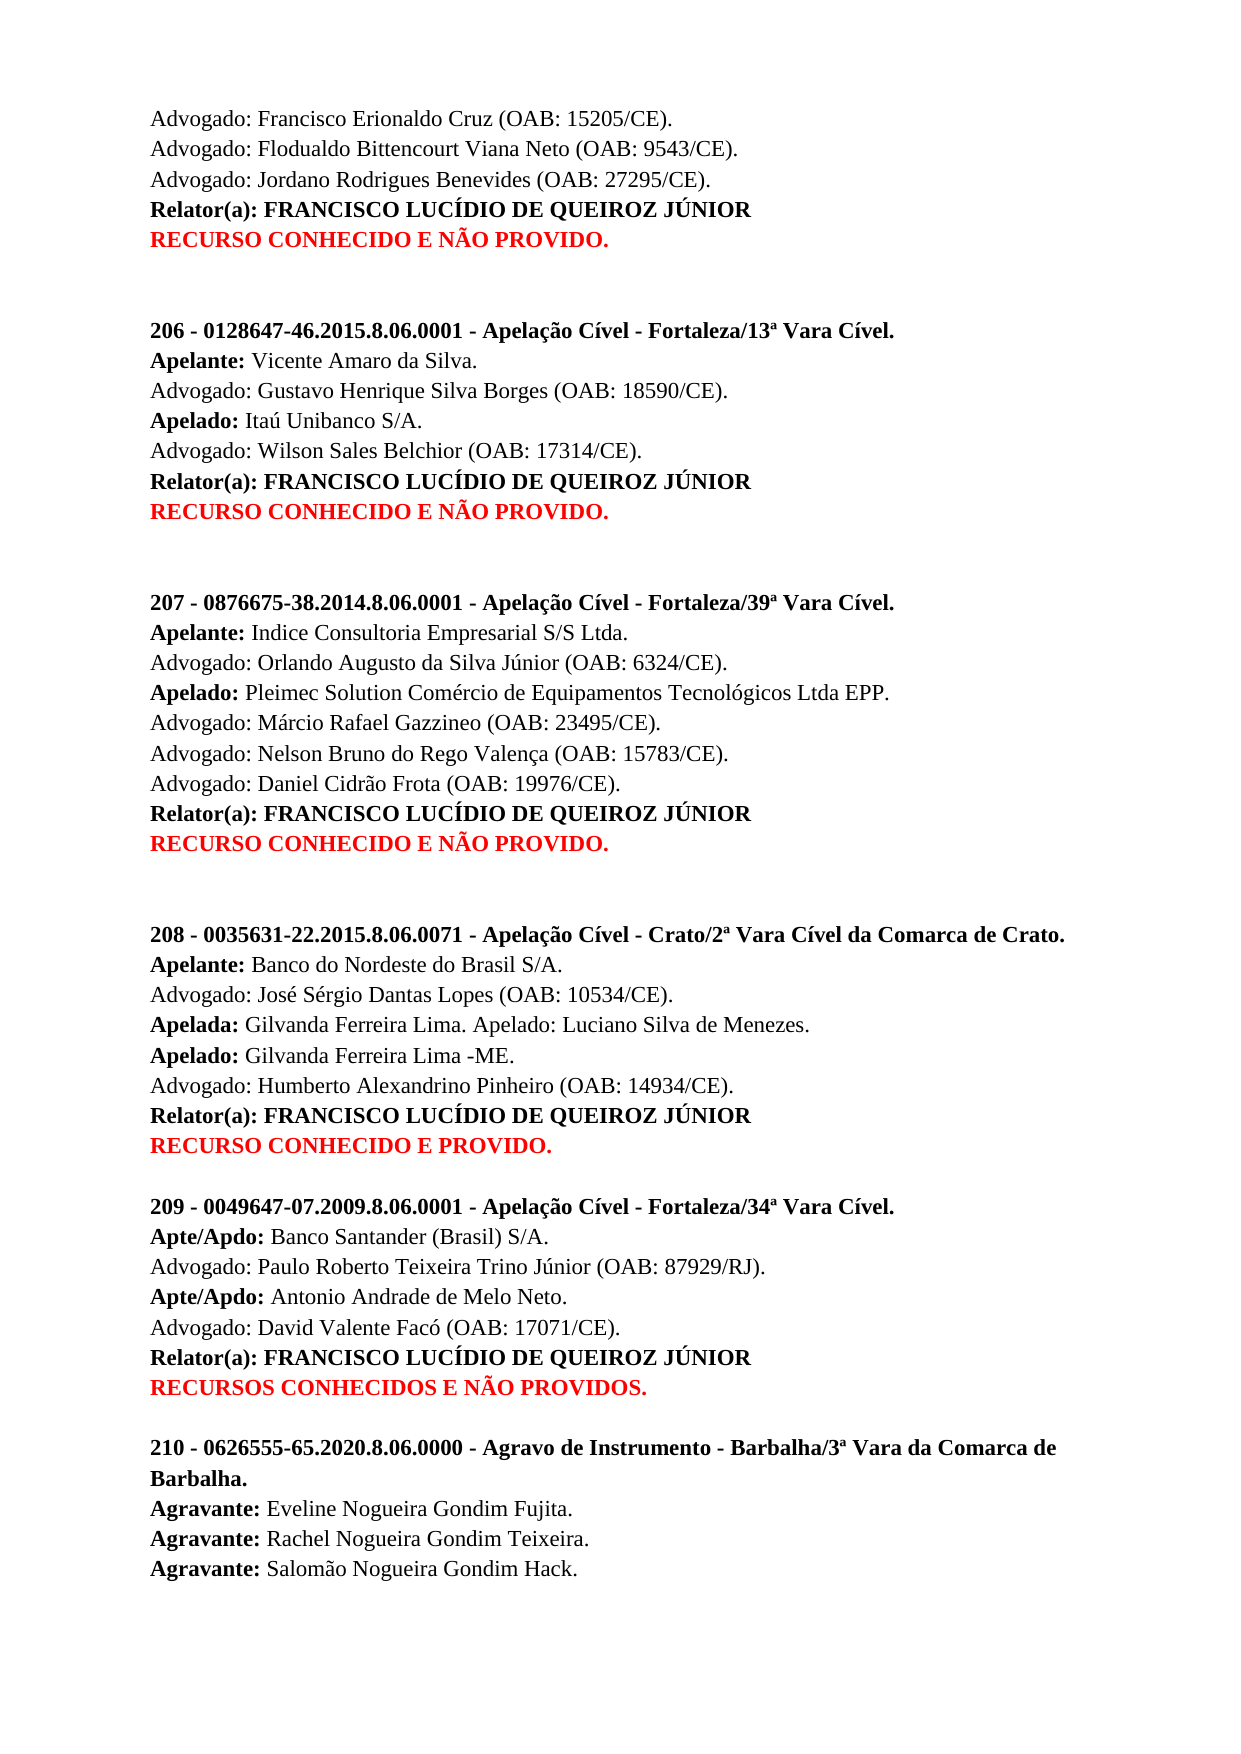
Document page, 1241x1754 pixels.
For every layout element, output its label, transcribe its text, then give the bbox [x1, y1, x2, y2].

text Advogado: Francisco Erionaldo Cruz (OAB: 15205/CE). [150, 105, 1090, 132]
text Apelado: Pleimec Solution Comércio de Equipamentos Tecnológicos Ltda EPP. [150, 679, 1090, 706]
text RECURSO CONHECIDO E PROVIDO. [150, 1132, 1090, 1159]
text Advogado: Daniel Cidrão Frota (OAB: 19976/CE). [150, 770, 1090, 796]
text Advogado: Nelson Bruno do Rego Valença (OAB: 15783/CE). [150, 739, 1090, 766]
text Relator(a): FRANCISCO LUCÍDIO DE QUEIROZ JÚNIOR [150, 800, 1090, 826]
text Relator(a): FRANCISCO LUCÍDIO DE QUEIROZ JÚNIOR [150, 1102, 1090, 1128]
text 206 - 0128647-46.2015.8.06.0001 - Apelação Cível - Fortaleza/13ª Vara Cível. [150, 317, 1090, 343]
text Advogado: José Sérgio Dantas Lopes (OAB: 10534/CE). [150, 981, 1090, 1008]
text Relator(a): FRANCISCO LUCÍDIO DE QUEIROZ JÚNIOR [150, 196, 1090, 222]
text Apelante: Indice Consultoria Empresarial S/S Ltda. [150, 619, 1090, 645]
text Advogado: Márcio Rafael Gazzineo (OAB: 23495/CE). [150, 709, 1090, 736]
text Advogado: Paulo Roberto Teixeira Trino Júnior (OAB: 87929/RJ). [150, 1253, 1090, 1279]
text 207 - 0876675-38.2014.8.06.0001 - Apelação Cível - Fortaleza/39ª Vara Cível. [150, 588, 1090, 615]
text Advogado: Humberto Alexandrino Pinheiro (OAB: 14934/CE). [150, 1072, 1090, 1098]
text Apte/Apdo: Antonio Andrade de Melo Neto. [150, 1283, 1090, 1310]
text RECURSO CONHECIDO E NÃO PROVIDO. [150, 498, 1090, 524]
text Agravante: Salomão Nogueira Gondim Hack. [150, 1555, 1090, 1582]
text Apelada: Gilvanda Ferreira Lima. Apelado: Luciano Silva de Menezes. [150, 1011, 1090, 1038]
text Apte/Apdo: Banco Santander (Brasil) S/A. [150, 1223, 1090, 1249]
text Relator(a): FRANCISCO LUCÍDIO DE QUEIROZ JÚNIOR [150, 1344, 1090, 1370]
text Advogado: Jordano Rodrigues Benevides (OAB: 27295/CE). [150, 166, 1090, 192]
text RECURSOS CONHECIDOS E NÃO PROVIDOS. [150, 1374, 1090, 1400]
text 209 - 0049647-07.2009.8.06.0001 - Apelação Cível - Fortaleza/34ª Vara Cível. [150, 1193, 1090, 1219]
text Advogado: Orlando Augusto da Silva Júnior (OAB: 6324/CE). [150, 649, 1090, 675]
text RECURSO CONHECIDO E NÃO PROVIDO. [150, 830, 1090, 857]
text Apelante: Vicente Amaro da Silva. [150, 347, 1090, 373]
text 208 - 0035631-22.2015.8.06.0071 - Apelação Cível - Crato/2ª Vara Cível da Comarca de Crato. Apelante: Banco do Nordeste do Brasil S/A. [150, 921, 1090, 977]
text Agravante: Rachel Nogueira Gondim Teixeira. [150, 1525, 1090, 1551]
text 210 - 0626555-65.2020.8.06.0000 - Agravo de Instrumento - Barbalha/3ª Vara da Comarca de Barbalha. [150, 1434, 1090, 1491]
text Agravante: Eveline Nogueira Gondim Fujita. [150, 1495, 1090, 1521]
text Advogado: Flodualdo Bittencourt Viana Neto (OAB: 9543/CE). [150, 135, 1090, 162]
text Advogado: David Valente Facó (OAB: 17071/CE). [150, 1313, 1090, 1340]
text Apelado: Itaú Unibanco S/A. [150, 407, 1090, 434]
text Apelado: Gilvanda Ferreira Lima -ME. [150, 1042, 1090, 1068]
text Advogado: Gustavo Henrique Silva Borges (OAB: 18590/CE). [150, 377, 1090, 403]
text RECURSO CONHECIDO E NÃO PROVIDO. [150, 226, 1090, 252]
text Relator(a): FRANCISCO LUCÍDIO DE QUEIROZ JÚNIOR [150, 468, 1090, 494]
text Advogado: Wilson Sales Belchior (OAB: 17314/CE). [150, 437, 1090, 464]
